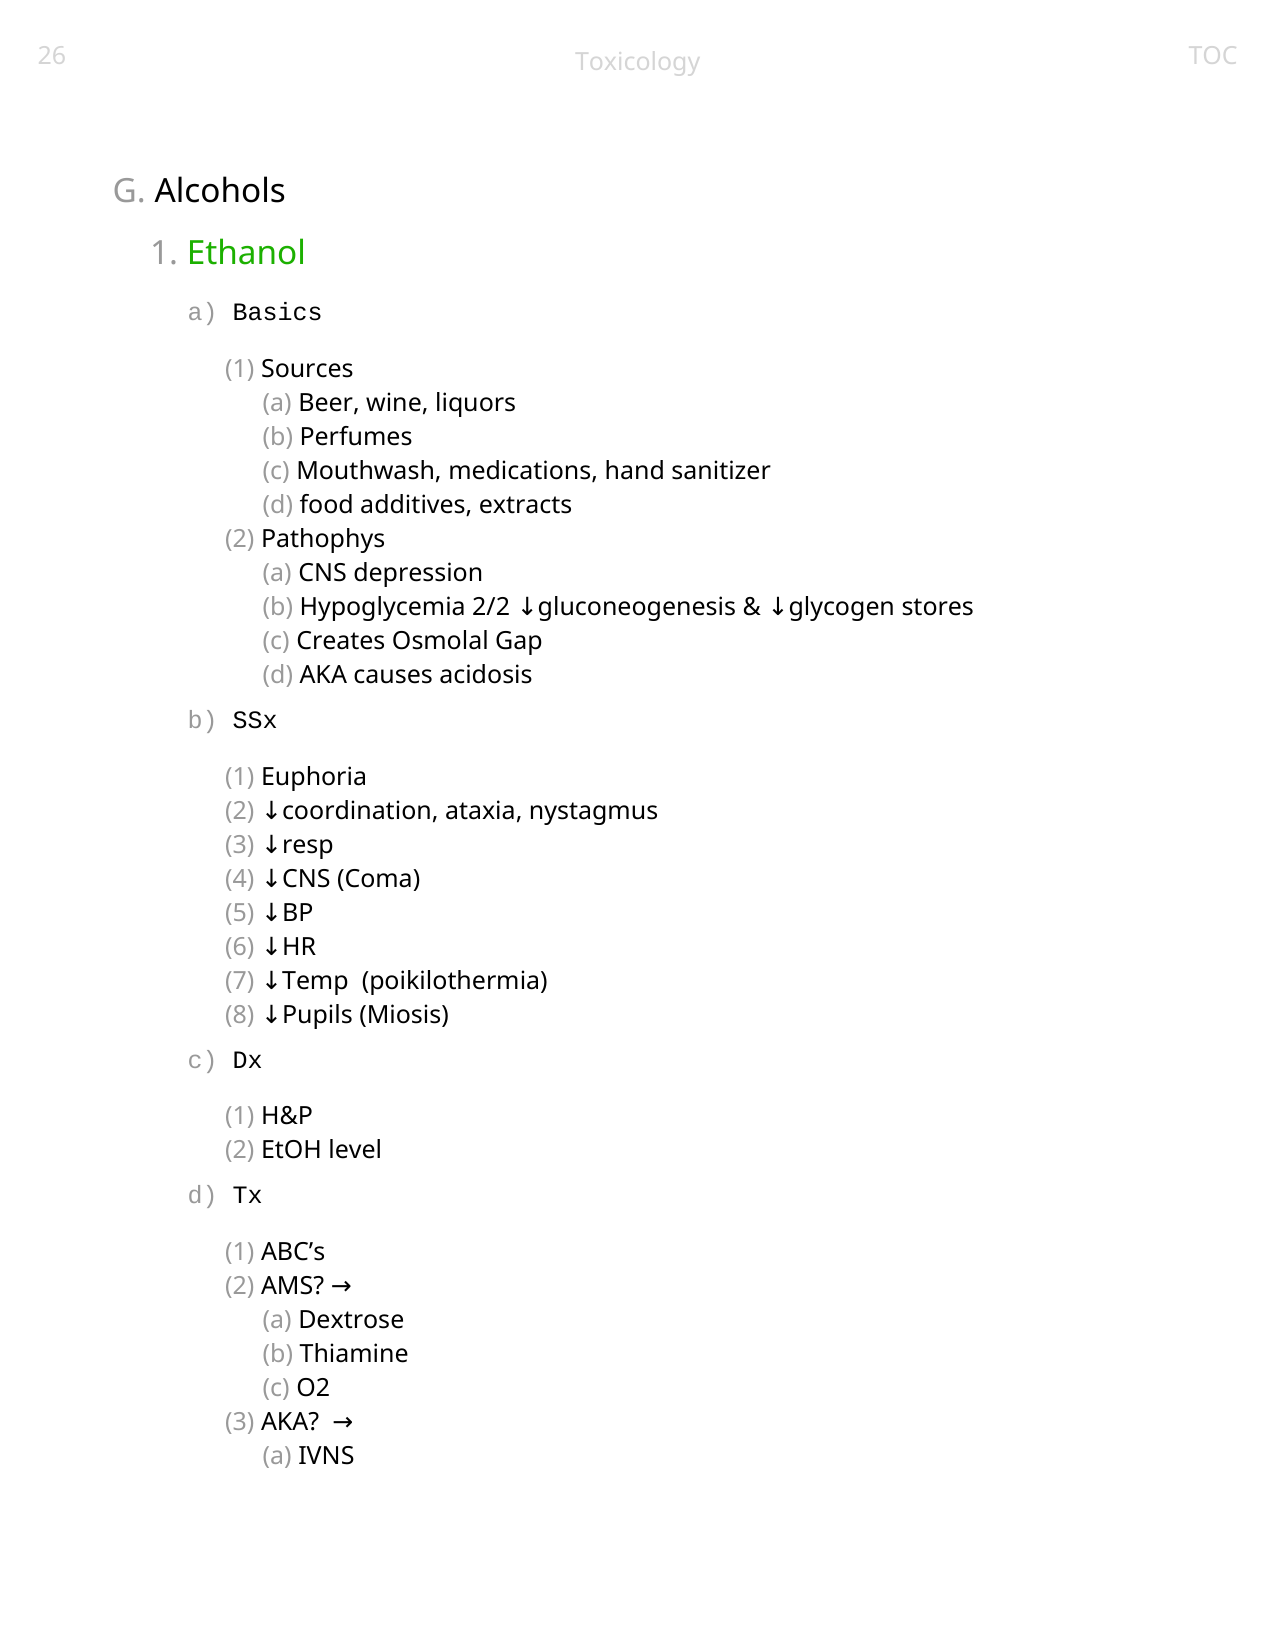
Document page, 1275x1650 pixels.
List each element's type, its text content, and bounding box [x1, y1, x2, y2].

list Hypoglycemia 2/2 ↓gluconeogenesis & ↓glycogen stores [262, 589, 1237, 623]
list Euphoria [225, 758, 1237, 792]
list Basics [187, 300, 1237, 328]
list food additives, extracts [262, 487, 1237, 521]
list AMS? → [225, 1267, 1237, 1302]
list EtOH level [225, 1132, 1237, 1166]
list IVNS [262, 1438, 1237, 1472]
list H&P [225, 1098, 1237, 1132]
list O2 [262, 1370, 1237, 1404]
list CNS depression [262, 555, 1237, 589]
list ↓BP [225, 894, 1237, 928]
list Beer, wine, liquors [262, 384, 1237, 418]
list ↓Temp (poikilothermia) [225, 963, 1237, 997]
list Dextrose [262, 1302, 1237, 1336]
subtitle Alcohols [112, 166, 1237, 212]
list Dx [187, 1047, 1237, 1076]
list Thiamine [262, 1336, 1237, 1370]
list AKA? → [225, 1404, 1237, 1438]
list ↓CNS (Coma) [225, 860, 1237, 894]
list Sources [225, 350, 1237, 384]
list Perfumes [262, 418, 1237, 452]
list Mouthwash, medications, hand sanitizer [262, 452, 1237, 487]
list Tx [187, 1183, 1237, 1211]
subtitle Ethanol [150, 228, 1237, 274]
list ↓Pupils (Miosis) [225, 997, 1237, 1031]
list SSx [187, 708, 1237, 736]
list ↓resp [225, 826, 1237, 860]
list Creates Osmolal Gap [262, 623, 1237, 657]
list Pathophys [225, 521, 1237, 555]
list AKA causes acidosis [262, 657, 1237, 691]
list ↓coordination, ataxia, nystagmus [225, 792, 1237, 826]
list ↓HR [225, 928, 1237, 963]
list ABC’s [225, 1233, 1237, 1267]
